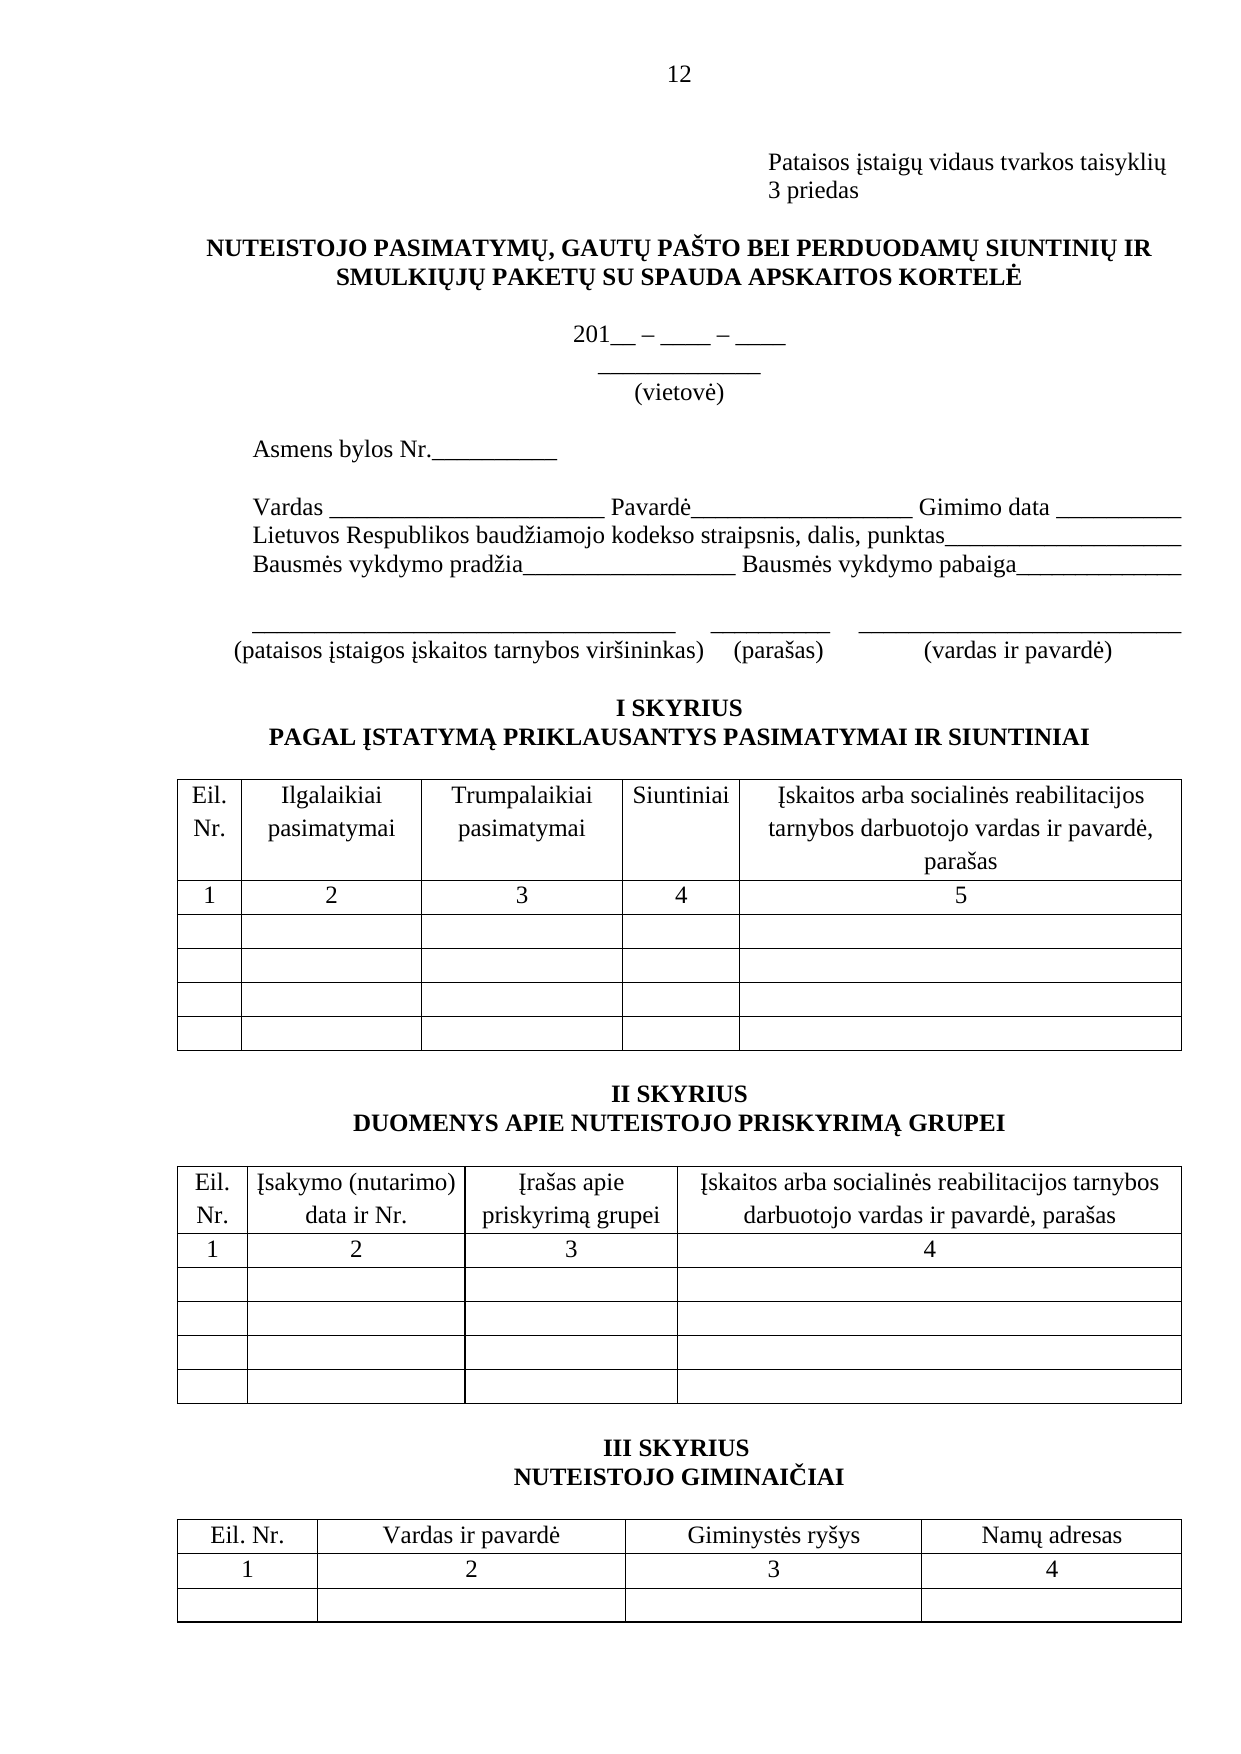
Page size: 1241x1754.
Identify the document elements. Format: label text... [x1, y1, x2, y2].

table_header Giminystės ryšys [626, 1520, 921, 1553]
table_header Eil. Nr. [178, 1167, 247, 1233]
table_cell [740, 1017, 1181, 1050]
table_cell [242, 983, 421, 1016]
table_cell 1 [178, 1234, 247, 1267]
table_cell [178, 1370, 247, 1403]
table_cell [623, 983, 739, 1016]
text (vietovė) [177, 377, 1181, 406]
table_cell [178, 1302, 247, 1335]
table_cell [178, 983, 241, 1016]
table_cell 2 [248, 1234, 464, 1267]
table_header Eil. Nr. [178, 780, 241, 879]
table_cell [626, 1589, 921, 1621]
table_cell [422, 1017, 622, 1050]
table_cell [623, 949, 739, 982]
table_cell [466, 1370, 677, 1403]
table_cell 2 [318, 1554, 625, 1587]
table_cell [248, 1370, 464, 1403]
table_cell [678, 1370, 1181, 1403]
table_cell [922, 1589, 1181, 1621]
table_cell [678, 1268, 1181, 1301]
table_cell [318, 1589, 625, 1621]
text 3 priedas [768, 176, 1181, 204]
table_cell 1 [178, 881, 241, 913]
table_header Eil. Nr. [178, 1520, 317, 1553]
text II SKYRIUS [177, 1079, 1181, 1108]
table_cell [678, 1336, 1181, 1369]
table_cell [178, 949, 241, 982]
table_cell 1 [178, 1554, 317, 1587]
text I SKYRIUS [177, 693, 1181, 722]
table_cell 4 [623, 881, 739, 913]
text DUOMENYS APIE NUTEISTOJO PRISKYRIMĄ GRUPEI [177, 1108, 1181, 1137]
table_cell [178, 1336, 247, 1369]
table_cell [466, 1302, 677, 1335]
table_cell [740, 915, 1181, 948]
text Asmens bylos Nr.__________ [177, 434, 1181, 463]
table_cell [242, 949, 421, 982]
table_cell [248, 1302, 464, 1335]
text (pataisos įstaigos įskaitos tarnybos viršininkas) (parašas) (vardas ir pavardė) [177, 636, 1181, 664]
table_cell [740, 983, 1181, 1016]
table_cell [623, 1017, 739, 1050]
table_header Įskaitos arba socialinės reabilitacijos tarnybos darbuotojo vardas ir pavardė, parašas [678, 1167, 1181, 1233]
table_cell [422, 915, 622, 948]
table_cell 3 [422, 881, 622, 913]
table_cell [178, 1017, 241, 1050]
table_header Trumpalaikiai pasimatymai [422, 780, 622, 879]
table_header Įrašas apie priskyrimą grupei [466, 1167, 677, 1233]
table_cell [248, 1336, 464, 1369]
table_header Įskaitos arba socialinės reabilitacijos tarnybos darbuotojo vardas ir pavardė, parašas [740, 780, 1181, 879]
table_cell [178, 1589, 317, 1621]
table_cell [623, 915, 739, 948]
text Vardas ______________________ Pavardė Gimimo data __________ [177, 492, 1181, 521]
table_cell [678, 1302, 1181, 1335]
table_header Ilgalaikiai pasimatymai [242, 780, 421, 879]
table_cell 3 [626, 1554, 921, 1587]
table_header Įsakymo (nutarimo) data ir Nr. [248, 1167, 464, 1233]
text Lietuvos Respublikos baudžiamojo kodekso straipsnis, dalis, punktas [177, 521, 1181, 549]
text Bausmės vykdymo pradžia_________________ Bausmės vykdymo pabaiga [177, 549, 1181, 578]
table_cell 3 [466, 1234, 677, 1267]
table_cell [422, 949, 622, 982]
table_cell [178, 915, 241, 948]
table_cell [242, 915, 421, 948]
text III SKYRIUS [177, 1433, 1181, 1462]
table_cell [178, 1268, 247, 1301]
table_cell [422, 983, 622, 1016]
text _____________ [177, 348, 1181, 377]
table_cell 5 [740, 881, 1181, 913]
text NUTEISTOJO GIMINAIČIAI [177, 1462, 1181, 1491]
text Pataisos įstaigų vidaus tvarkos taisyklių [768, 147, 1181, 176]
table_header Siuntiniai [623, 780, 739, 879]
table_cell 4 [678, 1234, 1181, 1267]
table_header Namų adresas [922, 1520, 1181, 1553]
table_cell [248, 1268, 464, 1301]
table_cell [242, 1017, 421, 1050]
text 201__ – ____ – ____ [177, 319, 1181, 348]
text PAGAL ĮSTATYMĄ PRIKLAUSANTYS PASIMATYMAI IR SIUNTINIAI [177, 722, 1181, 751]
table_cell 4 [922, 1554, 1181, 1587]
table_cell 2 [242, 881, 421, 913]
table_cell [466, 1336, 677, 1369]
table_cell [740, 949, 1181, 982]
table_cell [466, 1268, 677, 1301]
table_header Vardas ir pavardė [318, 1520, 625, 1553]
text NUTEISTOJO PASIMATYMŲ, GAUTŲ PAŠTO BEI PERDUODAMŲ SIUNTINIŲ IR SMULKIŲJŲ PAKETŲ SU SPAUDA APSKAITOS KORTELĖ [177, 233, 1181, 291]
